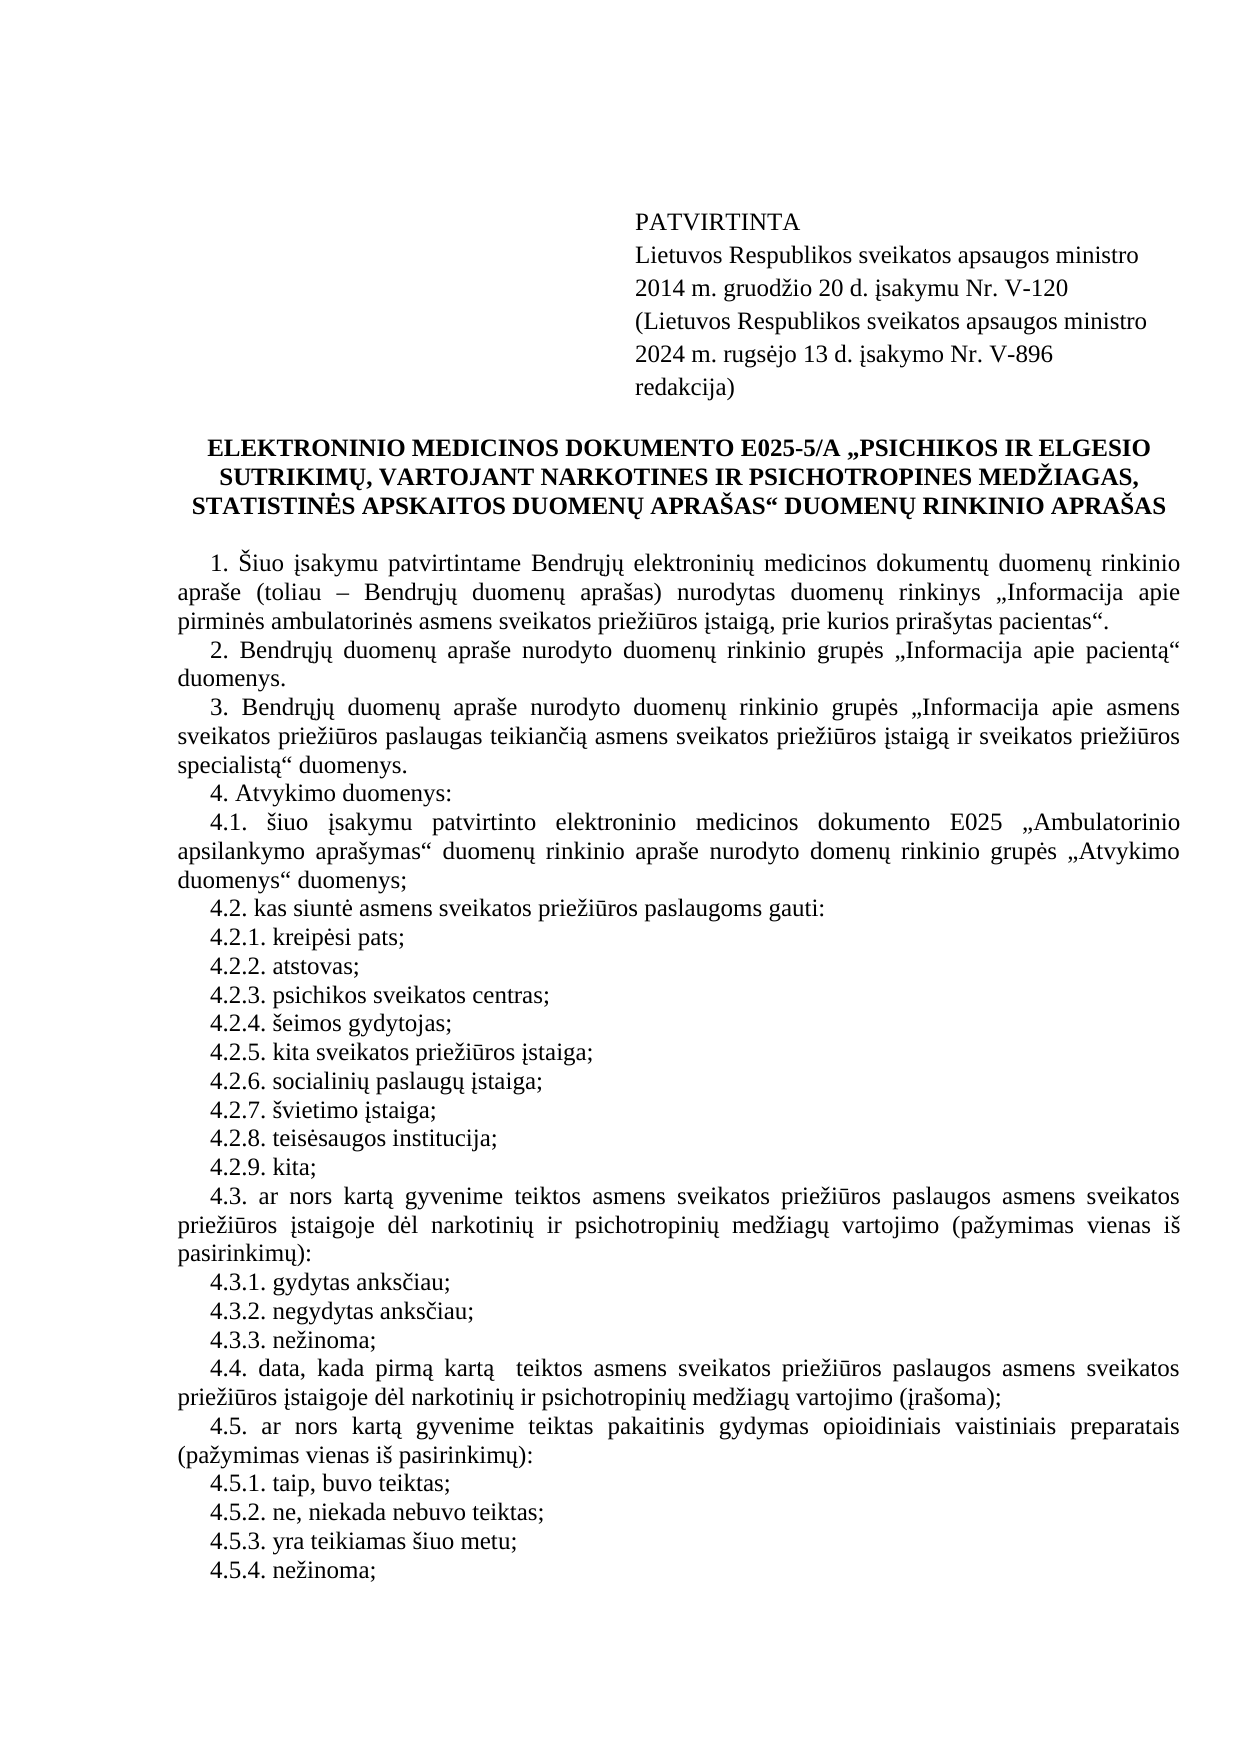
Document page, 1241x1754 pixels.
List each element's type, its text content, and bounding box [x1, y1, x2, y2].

text 4.1. šiuo įsakymu patvirtinto elektroninio medicinos dokumento E025 „Ambulatorinio apsilankymo aprašymas“ duomenų rinkinio apraše nurodyto domenų rinkinio grupės „Atvykimo duomenys“ duomenys; [177, 807, 1181, 893]
text 4.5.4. nežinoma; [177, 1555, 1181, 1583]
text redakcija) [635, 372, 1181, 401]
text 2. Bendrųjų duomenų apraše nurodyto duomenų rinkinio grupės „Informacija apie pacientą“ duomenys. [177, 635, 1181, 692]
text 1. Šiuo įsakymu patvirtintame Bendrųjų elektroninių medicinos dokumentų duomenų rinkinio apraše (toliau – Bendrųjų duomenų aprašas) nurodytas duomenų rinkinys „Informacija apie pirminės ambulatorinės asmens sveikatos priežiūros įstaigą, prie kurios prirašytas pacientas“. [177, 548, 1181, 635]
text 4.3. ar nors kartą gyvenime teiktos asmens sveikatos priežiūros paslaugos asmens sveikatos priežiūros įstaigoje dėl narkotinių ir psichotropinių medžiagų vartojimo (pažymimas vienas iš pasirinkimų): [177, 1181, 1181, 1267]
text (Lietuvos Respublikos sveikatos apsaugos ministro [635, 306, 1181, 334]
text 4.2.4. šeimos gydytojas; [177, 1008, 1181, 1037]
text PATVIRTINTA [635, 207, 1181, 235]
text 2014 m. gruodžio 20 d. įsakymu Nr. V-120 [635, 273, 1181, 301]
text 4.4. data, kada pirmą kartą teiktos asmens sveikatos priežiūros paslaugos asmens sveikatos priežiūros įstaigoje dėl narkotinių ir psichotropinių medžiagų vartojimo (įrašoma); [177, 1353, 1181, 1411]
text 4.2. kas siuntė asmens sveikatos priežiūros paslaugoms gauti: [177, 893, 1181, 922]
text 4.3.1. gydytas anksčiau; [177, 1267, 1181, 1296]
text 4.3.3. nežinoma; [177, 1325, 1181, 1353]
text 4.2.1. kreipėsi pats; [177, 922, 1181, 951]
text 4.2.2. atstovas; [177, 951, 1181, 980]
text 4.2.8. teisėsaugos institucija; [177, 1123, 1181, 1152]
text 4.2.9. kita; [177, 1152, 1181, 1181]
text 2024 m. rugsėjo 13 d. įsakymo Nr. V-896 [635, 339, 1181, 367]
text 4.2.3. psichikos sveikatos centras; [177, 980, 1181, 1008]
text 4.5. ar nors kartą gyvenime teiktas pakaitinis gydymas opioidiniais vaistiniais preparatais (pažymimas vienas iš pasirinkimų): [177, 1411, 1181, 1468]
text ELEKTRONINIO MEDICINOS DOKUMENTO E025-5/A „PSICHIKOS IR ELGESIO SUTRIKIMŲ, VARTOJANT NARKOTINES IR PSICHOTROPINES MEDŽIAGAS, STATISTINĖS APSKAITOS DUOMENŲ APRAŠAS“ DUOMENŲ RINKINIO APRAŠAS [177, 433, 1181, 520]
text 4.2.5. kita sveikatos priežiūros įstaiga; [177, 1037, 1181, 1066]
text 4.2.7. švietimo įstaiga; [177, 1095, 1181, 1123]
text Lietuvos Respublikos sveikatos apsaugos ministro [635, 240, 1181, 268]
text 4. Atvykimo duomenys: [177, 778, 1181, 807]
text 4.5.3. yra teikiamas šiuo metu; [177, 1526, 1181, 1555]
text 4.3.2. negydytas anksčiau; [177, 1296, 1181, 1325]
text 3. Bendrųjų duomenų apraše nurodyto duomenų rinkinio grupės „Informacija apie asmens sveikatos priežiūros paslaugas teikiančią asmens sveikatos priežiūros įstaigą ir sveikatos priežiūros specialistą“ duomenys. [177, 692, 1181, 778]
text 4.5.1. taip, buvo teiktas; [177, 1468, 1181, 1497]
text 4.2.6. socialinių paslaugų įstaiga; [177, 1066, 1181, 1095]
text 4.5.2. ne, niekada nebuvo teiktas; [177, 1497, 1181, 1526]
